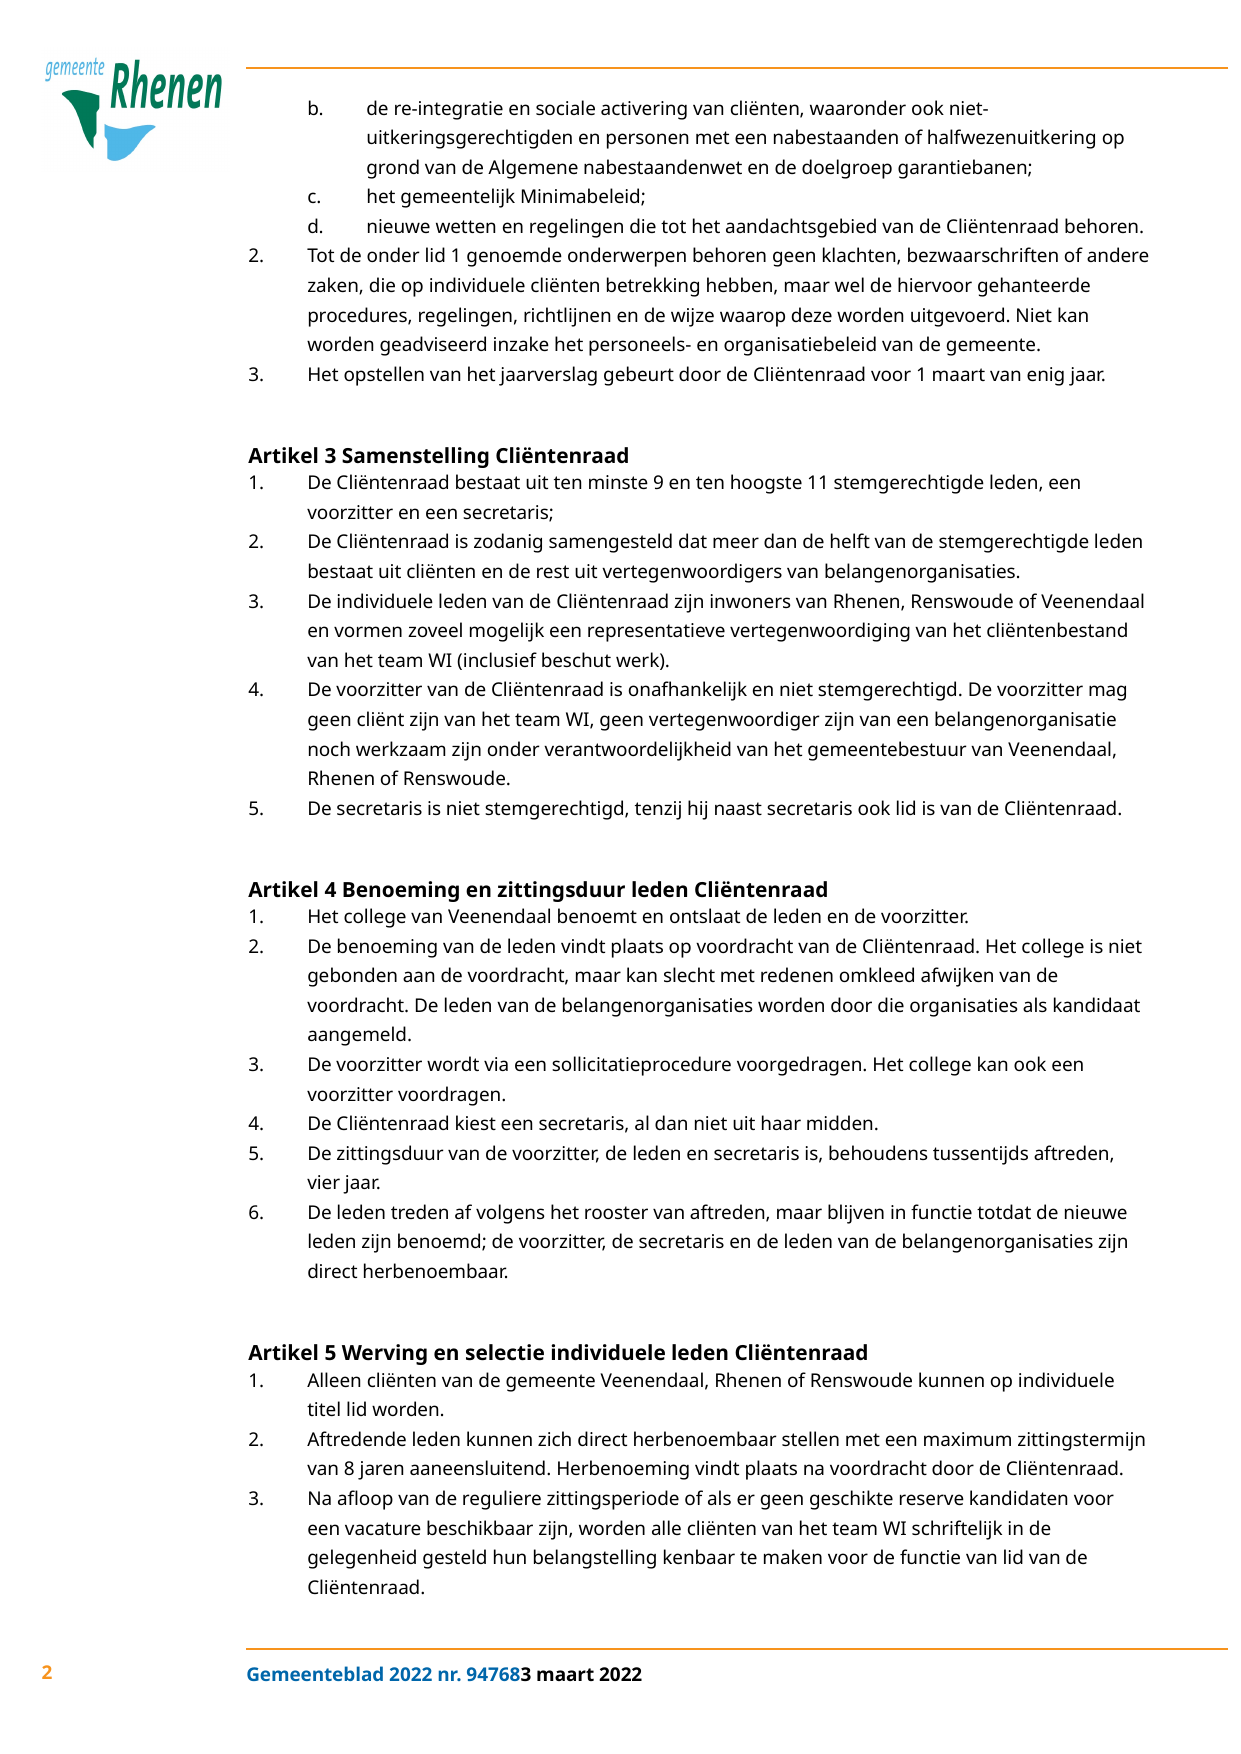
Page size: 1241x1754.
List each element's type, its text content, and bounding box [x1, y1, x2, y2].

list De voorzitter wordt via een sollicitatieprocedure voorgedragen. Het college kan ook een voorzitter voordragen. [248, 1051, 1152, 1107]
list De zittingsduur van de voorzitter, de leden en secretaris is, behoudens tussentijds aftreden, vier jaar. [248, 1140, 1152, 1195]
list Alleen cliënten van de gemeente Veenendaal, Rhenen of Renswoude kunnen op individuele titel lid worden. [248, 1367, 1152, 1422]
list De voorzitter van de Cliëntenraad is onafhankelijk en niet stemgerechtigd. De voorzitter mag geen cliënt zijn van het team WI, geen vertegenwoordiger zijn van een belangenorganisatie noch werkzaam zijn onder verantwoordelijkheid van het gemeentebestuur van Veenendaal, Rhenen of Renswoude. [248, 677, 1152, 791]
list De leden treden af volgens het rooster van aftreden, maar blijven in functie totdat de nieuwe leden zijn benoemd; de voorzitter, de secretaris en de leden van de belangenorganisaties zijn direct herbenoembaar. [248, 1199, 1152, 1284]
list De individuele leden van de Cliëntenraad zijn inwoners van Rhenen, Renswoude of Veenendaal en vormen zoveel mogelijk een representatieve vertegenwoordiging van het cliëntenbestand van het team WI (inclusief beschut werk). [248, 588, 1152, 673]
list de re-integratie en sociale activering van cliënten, waaronder ook niet-uitkeringsgerechtigden en personen met een nabestaanden of halfwezenuitkering op grond van de Algemene nabestaandenwet en de doelgroep garantiebanen; [307, 95, 1152, 180]
list nieuwe wetten en regelingen die tot het aandachtsgebied van de Cliëntenraad behoren. [307, 213, 1152, 239]
list Het opstellen van het jaarverslag gebeurt door de Cliëntenraad voor 1 maart van enig jaar. [248, 361, 1152, 387]
list De secretaris is niet stemgerechtigd, tenzij hij naast secretaris ook lid is van de Cliëntenraad. [248, 795, 1152, 821]
text Artikel 4 Benoeming en zittingsduur leden Cliëntenraad [248, 875, 1152, 903]
list Aftredende leden kunnen zich direct herbenoembaar stellen met een maximum zittingstermijn van 8 jaren aaneensluitend. Herbenoeming vindt plaats na voordracht door de Cliëntenraad. [248, 1426, 1152, 1481]
list De Cliëntenraad is zodanig samengesteld dat meer dan de helft van de stemgerechtigde leden bestaat uit cliënten en de rest uit vertegenwoordigers van belangenorganisaties. [248, 529, 1152, 584]
list Na afloop van de reguliere zittingsperiode of als er geen geschikte reserve kandidaten voor een vacature beschikbaar zijn, worden alle cliënten van het team WI schriftelijk in de gelegenheid gesteld hun belangstelling kenbaar te maken voor de functie van lid van de Cliëntenraad. [248, 1485, 1152, 1599]
list De Cliëntenraad bestaat uit ten minste 9 en ten hoogste 11 stemgerechtigde leden, een voorzitter en een secretaris; [248, 469, 1152, 525]
list De benoeming van de leden vindt plaats op voordracht van de Cliëntenraad. Het college is niet gebonden aan de voordracht, maar kan slecht met redenen omkleed afwijken van de voordracht. De leden van de belangenorganisaties worden door die organisaties als kandidaat aangemeld. [248, 933, 1152, 1047]
list Het college van Veenendaal benoemt en ontslaat de leden en de voorzitter. [248, 903, 1152, 929]
text Artikel 5 Werving en selectie individuele leden Cliëntenraad [248, 1338, 1152, 1367]
list het gemeentelijk Minimabeleid; [307, 183, 1152, 209]
list De Cliëntenraad kiest een secretaris, al dan niet uit haar midden. [248, 1110, 1152, 1136]
picture [41, 47, 231, 172]
text Artikel 3 Samenstelling Cliëntenraad [248, 441, 1152, 469]
list Tot de onder lid 1 genoemde onderwerpen behoren geen klachten, bezwaarschriften of andere zaken, die op individuele cliënten betrekking hebben, maar wel de hiervoor gehanteerde procedures, regelingen, richtlijnen en de wijze waarop deze worden uitgevoerd. Niet kan worden geadviseerd inzake het personeels- en organisatiebeleid van de gemeente. [248, 243, 1152, 357]
